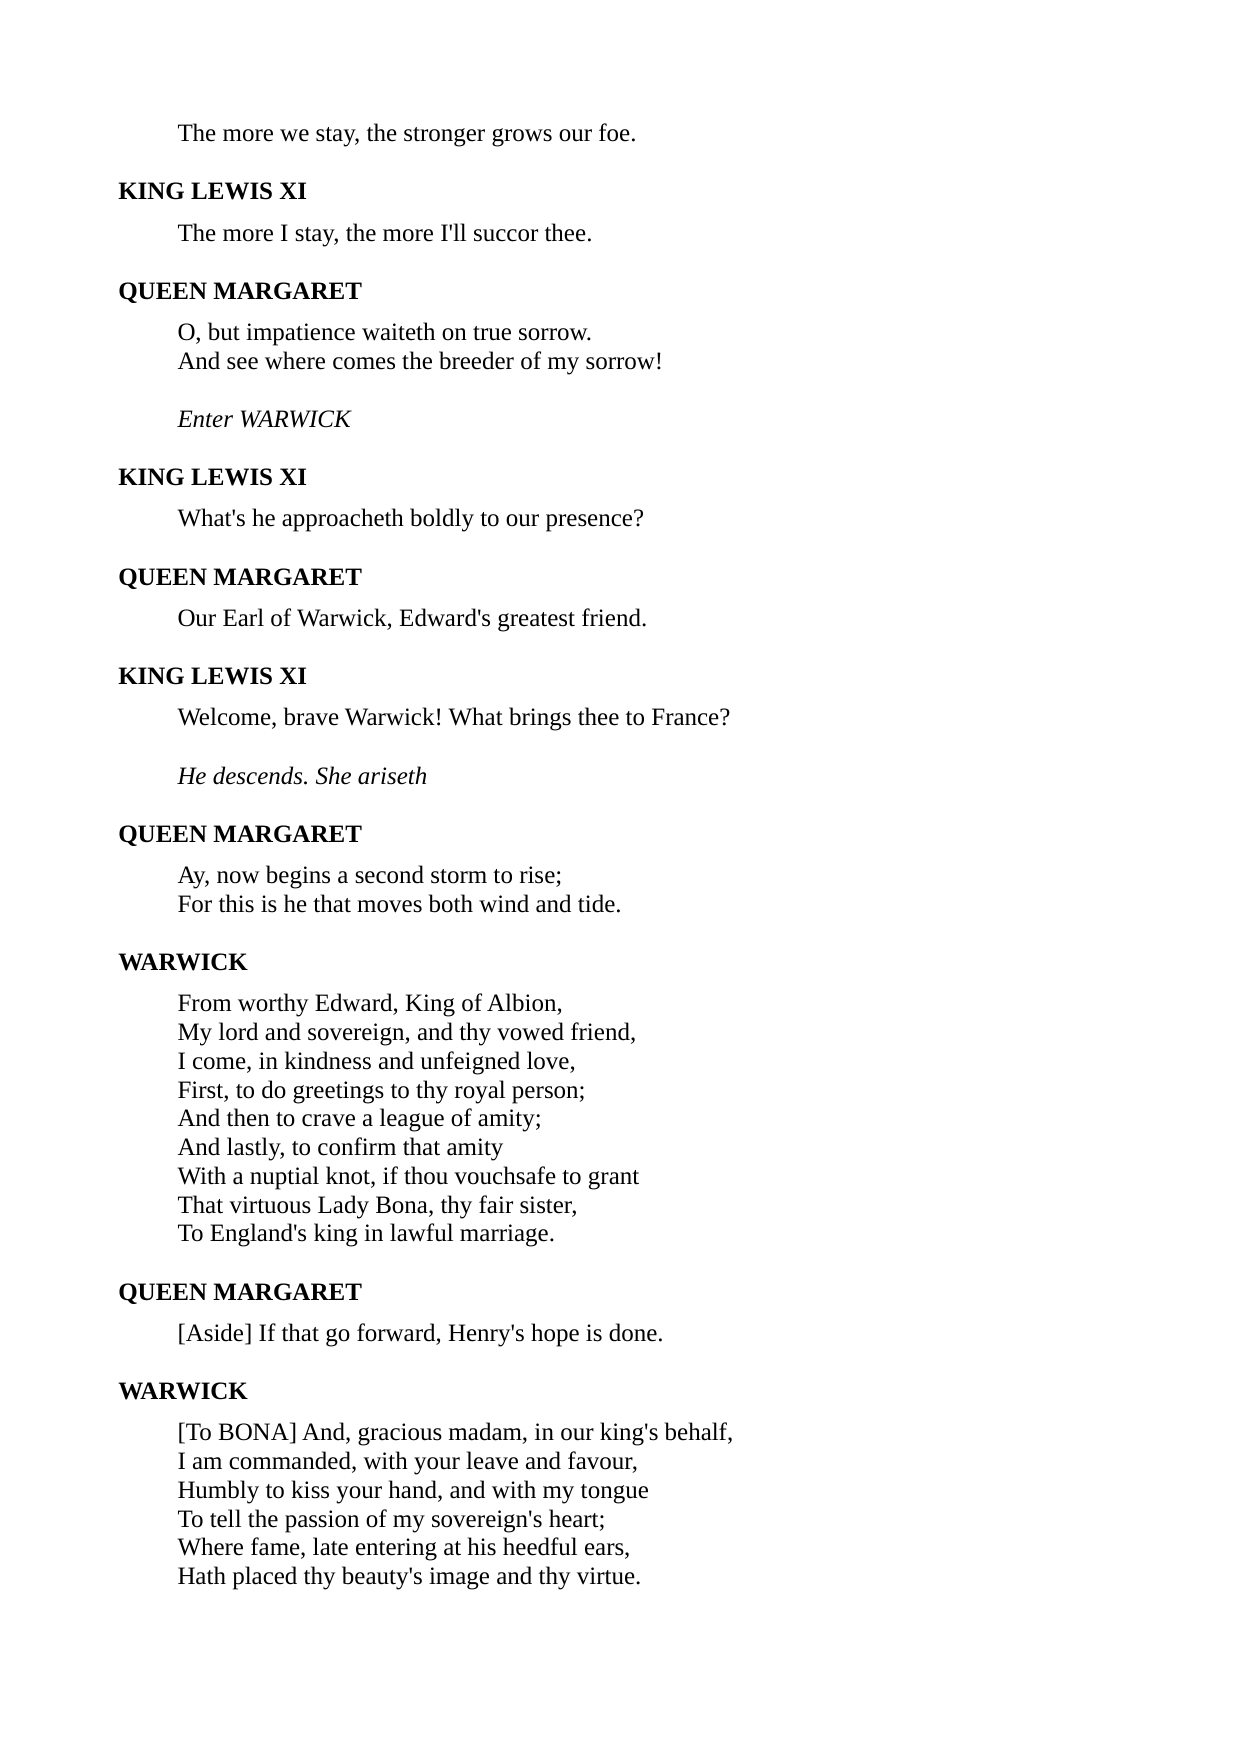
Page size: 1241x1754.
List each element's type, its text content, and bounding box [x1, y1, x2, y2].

text [Aside] If that go forward, Henry's hope is done. [177, 1318, 1063, 1347]
text Enter WARWICK [177, 404, 1063, 433]
text KING LEWIS XI [118, 661, 1122, 690]
text The more I stay, the more I'll succor thee. [177, 218, 1063, 246]
text Ay, now begins a second storm to rise; For this is he that moves both wind and tide. [177, 860, 1063, 918]
text KING LEWIS XI [118, 462, 1122, 491]
text Welcome, brave Warwick! What brings thee to France? [177, 702, 1063, 731]
text QUEEN MARGARET [118, 1277, 1122, 1305]
text [To BONA] And, gracious madam, in our king's behalf, I am commanded, with your leave and favour, Humbly to kiss your hand, and with my tongue To tell the passion of my sovereign's heart; Where fame, late entering at his heedful ears, Hath placed thy beauty's image and thy virtue. [177, 1417, 1063, 1590]
text O, but impatience waiteth on true sorrow. And see where comes the breeder of my sorrow! [177, 317, 1063, 374]
text He descends. She ariseth [177, 761, 1063, 789]
text QUEEN MARGARET [118, 819, 1122, 848]
text From worthy Edward, King of Albion, My lord and sovereign, and thy vowed friend, I come, in kindness and unfeigned love, First, to do greetings to thy royal person; And then to crave a league of amity; And lastly, to confirm that amity With a nuptial knot, if thou vouchsafe to grant That virtuous Lady Bona, thy fair sister, To England's king in lawful marriage. [177, 988, 1063, 1247]
text Our Earl of Warwick, Edward's greatest friend. [177, 603, 1063, 632]
text WARWICK [118, 1376, 1122, 1405]
text WARWICK [118, 947, 1122, 976]
text QUEEN MARGARET [118, 562, 1122, 591]
text KING LEWIS XI [118, 176, 1122, 205]
text What's he approacheth boldly to our presence? [177, 503, 1063, 532]
text QUEEN MARGARET [118, 276, 1122, 304]
text The more we stay, the stronger grows our foe. [177, 118, 1063, 147]
